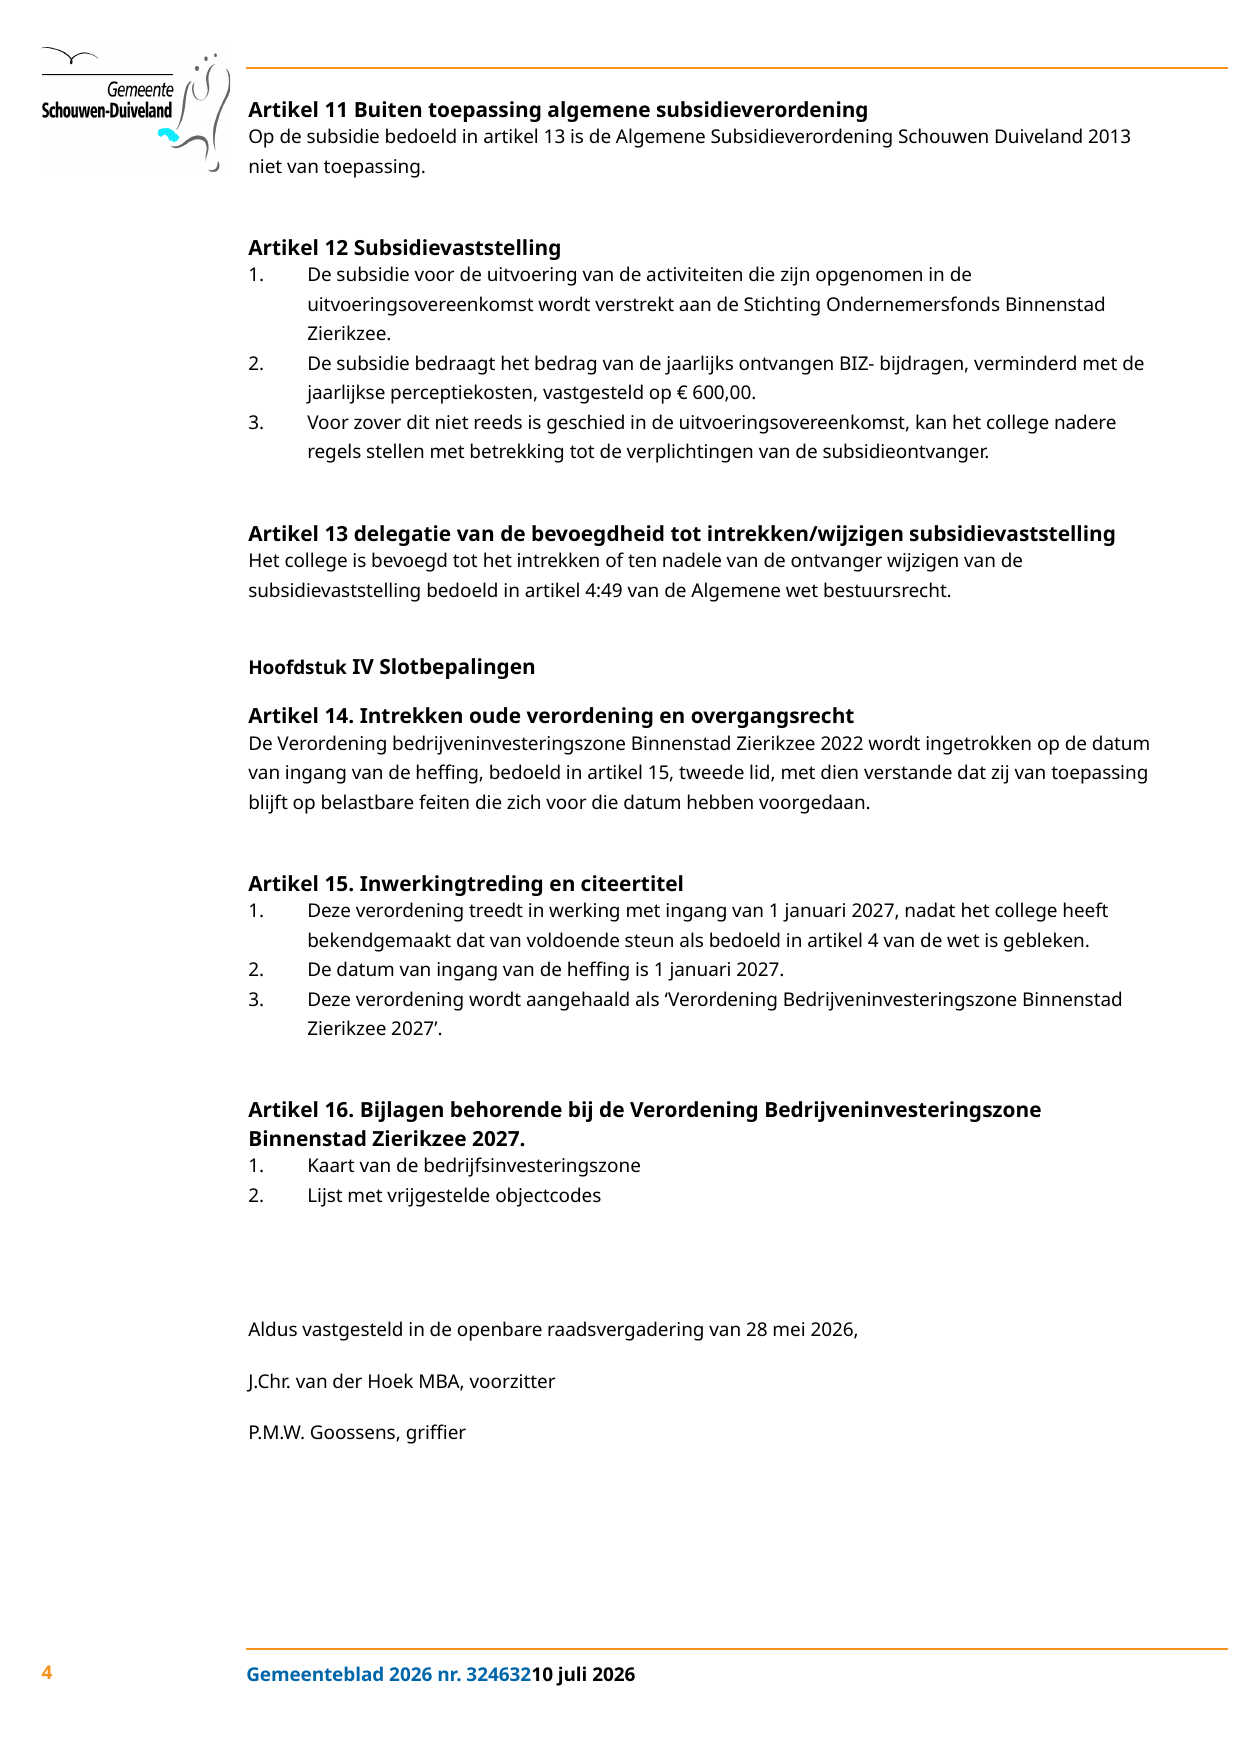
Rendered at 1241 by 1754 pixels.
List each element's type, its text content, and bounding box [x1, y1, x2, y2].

list Deze verordening wordt aangehaald als ‘Verordening Bedrijveninvesteringszone Binnenstad Zierikzee 2027’. [248, 986, 1152, 1041]
list Kaart van de bedrijfsinvesteringszone [248, 1152, 1152, 1178]
list Deze verordening treedt in werking met ingang van 1 januari 2027, nadat het college heeft bekendgemaakt dat van voldoende steun als bedoeld in artikel 4 van de wet is gebleken. [248, 897, 1152, 953]
list De subsidie voor de uitvoering van de activiteiten die zijn opgenomen in de uitvoeringsovereenkomst wordt verstrekt aan de Stichting Ondernemersfonds Binnenstad Zierikzee. [248, 261, 1152, 346]
text Hoofdstuk IV Slotbepalingen [248, 652, 1152, 680]
text J.Chr. van der Hoek MBA, voorzitter [248, 1368, 1152, 1394]
text Artikel 12 Subsidievaststelling [248, 233, 1152, 261]
text Artikel 11 Buiten toepassing algemene subsidieverordening [248, 95, 1152, 123]
text Artikel 16. Bijlagen behorende bij de Verordening Bedrijveninvesteringszone Binnenstad Zierikzee 2027. [248, 1096, 1152, 1152]
text Artikel 13 delegatie van de bevoegdheid tot intrekken/wijzigen subsidievaststelling [248, 519, 1152, 547]
text Artikel 15. Inwerkingtreding en citeertitel [248, 869, 1152, 897]
text Artikel 14. Intrekken oude verordening en overgangsrecht [248, 701, 1152, 730]
list Lijst met vrijgestelde objectcodes [248, 1182, 1152, 1208]
picture [41, 47, 231, 172]
text Aldus vastgesteld in de openbare raadsvergadering van 28 mei 2026, [248, 1316, 1152, 1342]
list De subsidie bedraagt het bedrag van de jaarlijks ontvangen BIZ- bijdragen, verminderd met de jaarlijkse perceptiekosten, vastgesteld op € 600,00. [248, 350, 1152, 405]
text De Verordening bedrijveninvesteringszone Binnenstad Zierikzee 2022 wordt ingetrokken op de datum van ingang van de heffing, bedoeld in artikel 15, tweede lid, met dien verstande dat zij van toepassing blijft op belastbare feiten die zich voor die datum hebben voorgedaan. [248, 730, 1152, 814]
list De datum van ingang van de heffing is 1 januari 2027. [248, 956, 1152, 982]
text Het college is bevoegd tot het intrekken of ten nadele van de ontvanger wijzigen van de subsidievaststelling bedoeld in artikel 4:49 van de Algemene wet bestuursrecht. [248, 547, 1152, 602]
list Voor zover dit niet reeds is geschied in de uitvoeringsovereenkomst, kan het college nadere regels stellen met betrekking tot de verplichtingen van de subsidieontvanger. [248, 409, 1152, 464]
text P.M.W. Goossens, griffier [248, 1419, 1152, 1445]
text Op de subsidie bedoeld in artikel 13 is de Algemene Subsidieverordening Schouwen Duiveland 2013 niet van toepassing. [248, 123, 1152, 178]
